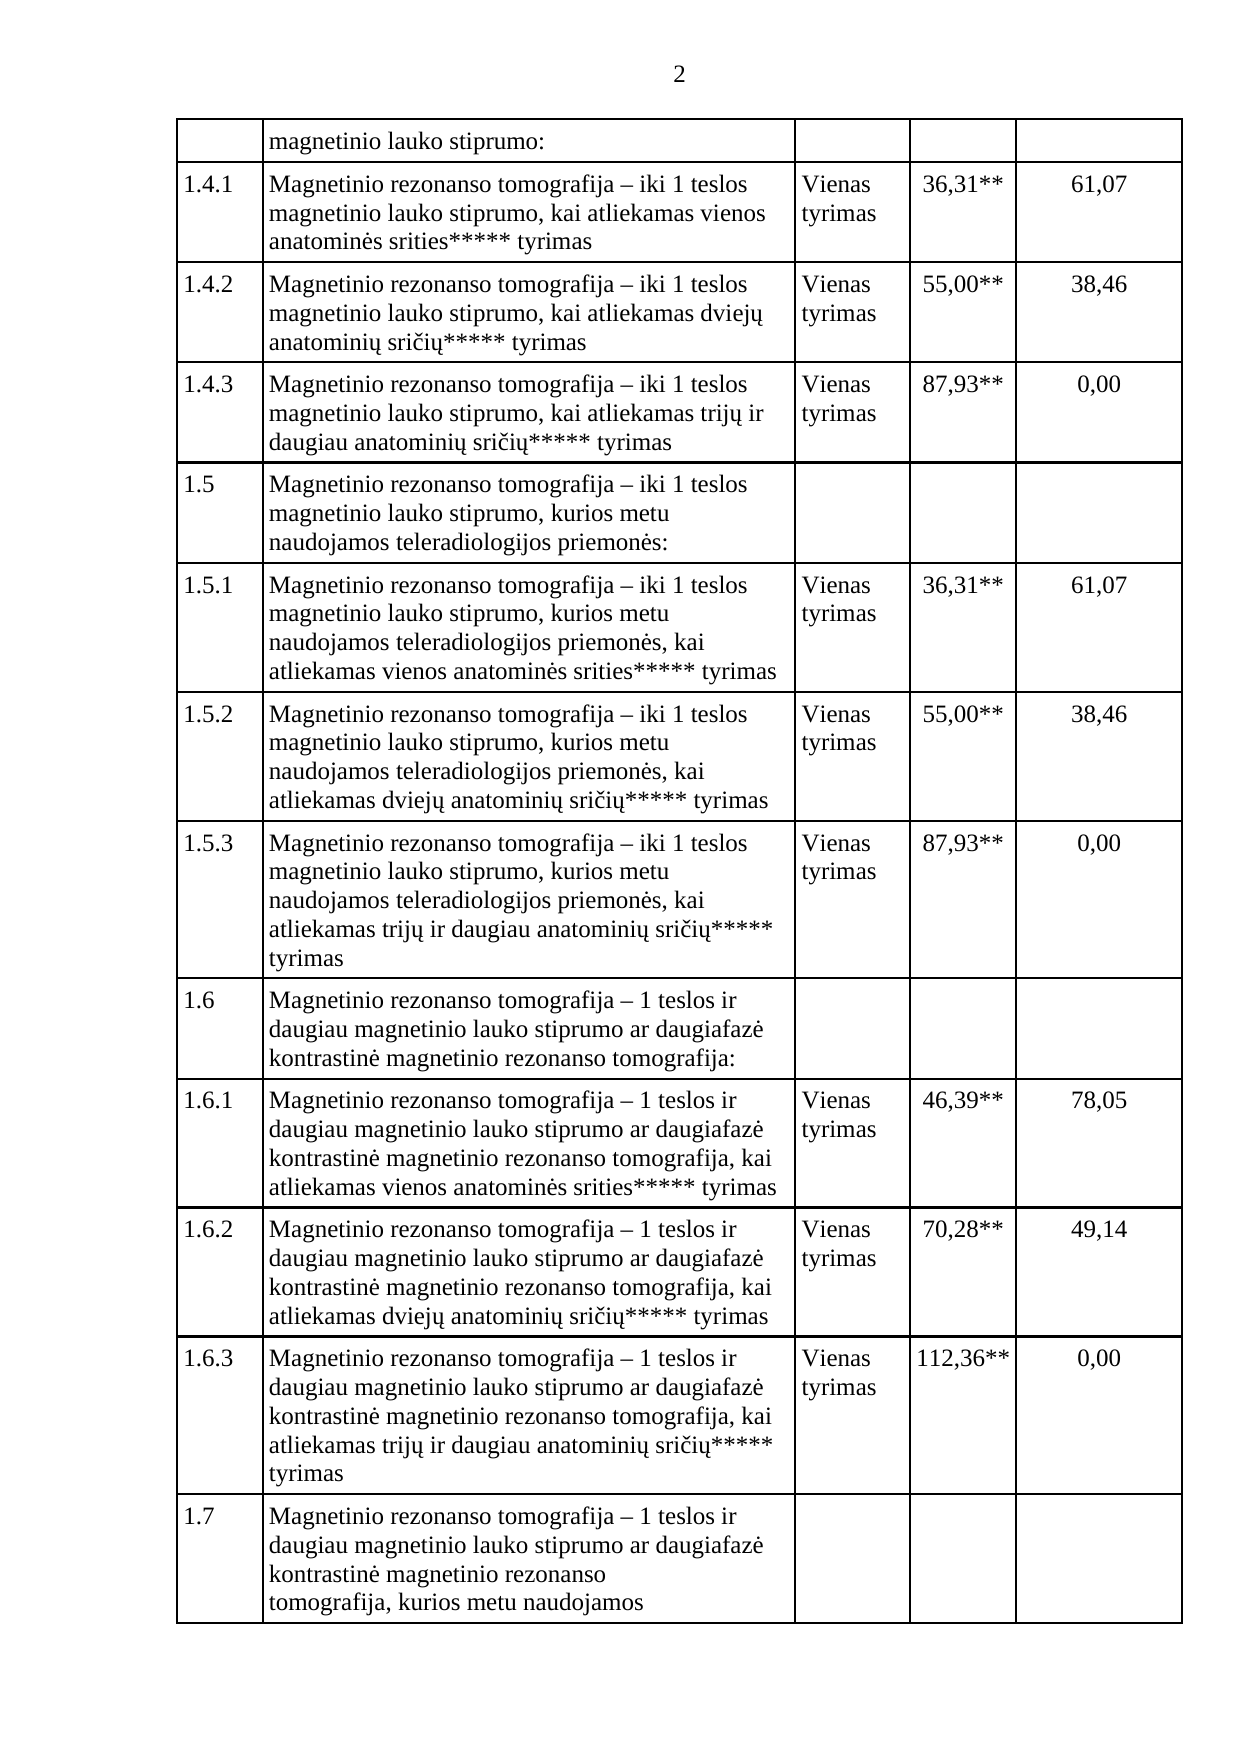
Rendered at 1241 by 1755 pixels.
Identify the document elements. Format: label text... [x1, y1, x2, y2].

table_cell Magnetinio rezonanso tomografija – iki 1 teslos magnetinio lauko stiprumo, kurios metu naudojamos teleradiologijos priemonės, kai atliekamas trijų ir daugiau anatominių sričių***** tyrimas [264, 822, 794, 977]
table_cell Magnetinio rezonanso tomografija – iki 1 teslos magnetinio lauko stiprumo, kai atliekamas dviejų anatominių sričių***** tyrimas [264, 263, 794, 361]
table_cell 1.6.3 [178, 1338, 262, 1493]
table_cell 70,28** [911, 1209, 1015, 1335]
table_cell magnetinio lauko stiprumo: [264, 120, 794, 161]
table_cell 1.4.1 [178, 163, 262, 261]
table_cell Magnetinio rezonanso tomografija – iki 1 teslos magnetinio lauko stiprumo, kurios metu naudojamos teleradiologijos priemonės, kai atliekamas dviejų anatominių sričių***** tyrimas [264, 693, 794, 819]
table_cell Magnetinio rezonanso tomografija – iki 1 teslos magnetinio lauko stiprumo, kurios metu naudojamos teleradiologijos priemonės, kai atliekamas vienos anatominės srities***** tyrimas [264, 564, 794, 691]
table_cell Vienas tyrimas [796, 564, 909, 691]
table_cell 36,31** [911, 163, 1015, 261]
table_cell [1017, 120, 1181, 161]
table_cell 78,05 [1017, 1080, 1181, 1206]
table_cell [911, 120, 1015, 161]
table_cell [1017, 1495, 1181, 1622]
table_cell 0,00 [1017, 1338, 1181, 1493]
table_cell Magnetinio rezonanso tomografija – 1 teslos ir daugiau magnetinio lauko stiprumo ar daugiafazė kontrastinė magnetinio rezonanso tomografija, kai atliekamas vienos anatominės srities***** tyrimas [264, 1080, 794, 1206]
table_cell 1.6.1 [178, 1080, 262, 1206]
table_cell Magnetinio rezonanso tomografija – iki 1 teslos magnetinio lauko stiprumo, kai atliekamas vienos anatominės srities***** tyrimas [264, 163, 794, 261]
table_cell 38,46 [1017, 263, 1181, 361]
table_cell Vienas tyrimas [796, 1209, 909, 1335]
table_cell Magnetinio rezonanso tomografija – iki 1 teslos magnetinio lauko stiprumo, kurios metu naudojamos teleradiologijos priemonės: [264, 464, 794, 562]
table_cell [911, 464, 1015, 562]
table_cell Magnetinio rezonanso tomografija – iki 1 teslos magnetinio lauko stiprumo, kai atliekamas trijų ir daugiau anatominių sričių***** tyrimas [264, 363, 794, 461]
table_cell 1.5.3 [178, 822, 262, 977]
table_cell 1.4.3 [178, 363, 262, 461]
table_cell Vienas tyrimas [796, 363, 909, 461]
table_cell Magnetinio rezonanso tomografija – 1 teslos ir daugiau magnetinio lauko stiprumo ar daugiafazė kontrastinė magnetinio rezonanso tomografija, kai atliekamas trijų ir daugiau anatominių sričių***** tyrimas [264, 1338, 794, 1493]
table_cell Vienas tyrimas [796, 822, 909, 977]
table_cell 1.5.2 [178, 693, 262, 819]
table_cell [1017, 979, 1181, 1077]
table_cell [178, 120, 262, 161]
table_cell [796, 1495, 909, 1622]
table_cell 49,14 [1017, 1209, 1181, 1335]
table_cell Vienas tyrimas [796, 1338, 909, 1493]
table_cell [911, 979, 1015, 1077]
table_cell 0,00 [1017, 822, 1181, 977]
table_cell 38,46 [1017, 693, 1181, 819]
table_cell 0,00 [1017, 363, 1181, 461]
table_cell 87,93** [911, 363, 1015, 461]
table_cell 112,36** [911, 1338, 1015, 1493]
table_cell 1.5.1 [178, 564, 262, 691]
table_cell [796, 979, 909, 1077]
table_cell 55,00** [911, 263, 1015, 361]
table_cell Magnetinio rezonanso tomografija – 1 teslos ir daugiau magnetinio lauko stiprumo ar daugiafazė kontrastinė magnetinio rezonanso tomografija, kai atliekamas dviejų anatominių sričių***** tyrimas [264, 1209, 794, 1335]
table_cell 46,39** [911, 1080, 1015, 1206]
table_cell [796, 120, 909, 161]
table_cell Magnetinio rezonanso tomografija – 1 teslos ir daugiau magnetinio lauko stiprumo ar daugiafazė kontrastinė magnetinio rezonanso tomografija, kurios metu naudojamos [264, 1495, 794, 1622]
table_cell 1.6 [178, 979, 262, 1077]
table_cell Vienas tyrimas [796, 1080, 909, 1206]
table_cell [796, 464, 909, 562]
table_cell [911, 1495, 1015, 1622]
table_cell 55,00** [911, 693, 1015, 819]
table_cell Magnetinio rezonanso tomografija – 1 teslos ir daugiau magnetinio lauko stiprumo ar daugiafazė kontrastinė magnetinio rezonanso tomografija: [264, 979, 794, 1077]
table_cell 1.6.2 [178, 1209, 262, 1335]
table_cell 61,07 [1017, 564, 1181, 691]
table_cell Vienas tyrimas [796, 693, 909, 819]
table_cell Vienas tyrimas [796, 263, 909, 361]
table_cell [1017, 464, 1181, 562]
table_cell 36,31** [911, 564, 1015, 691]
table_cell 61,07 [1017, 163, 1181, 261]
table_cell 1.4.2 [178, 263, 262, 361]
table_cell 1.7 [178, 1495, 262, 1622]
table_cell 87,93** [911, 822, 1015, 977]
table_cell 1.5 [178, 464, 262, 562]
table_cell Vienas tyrimas [796, 163, 909, 261]
